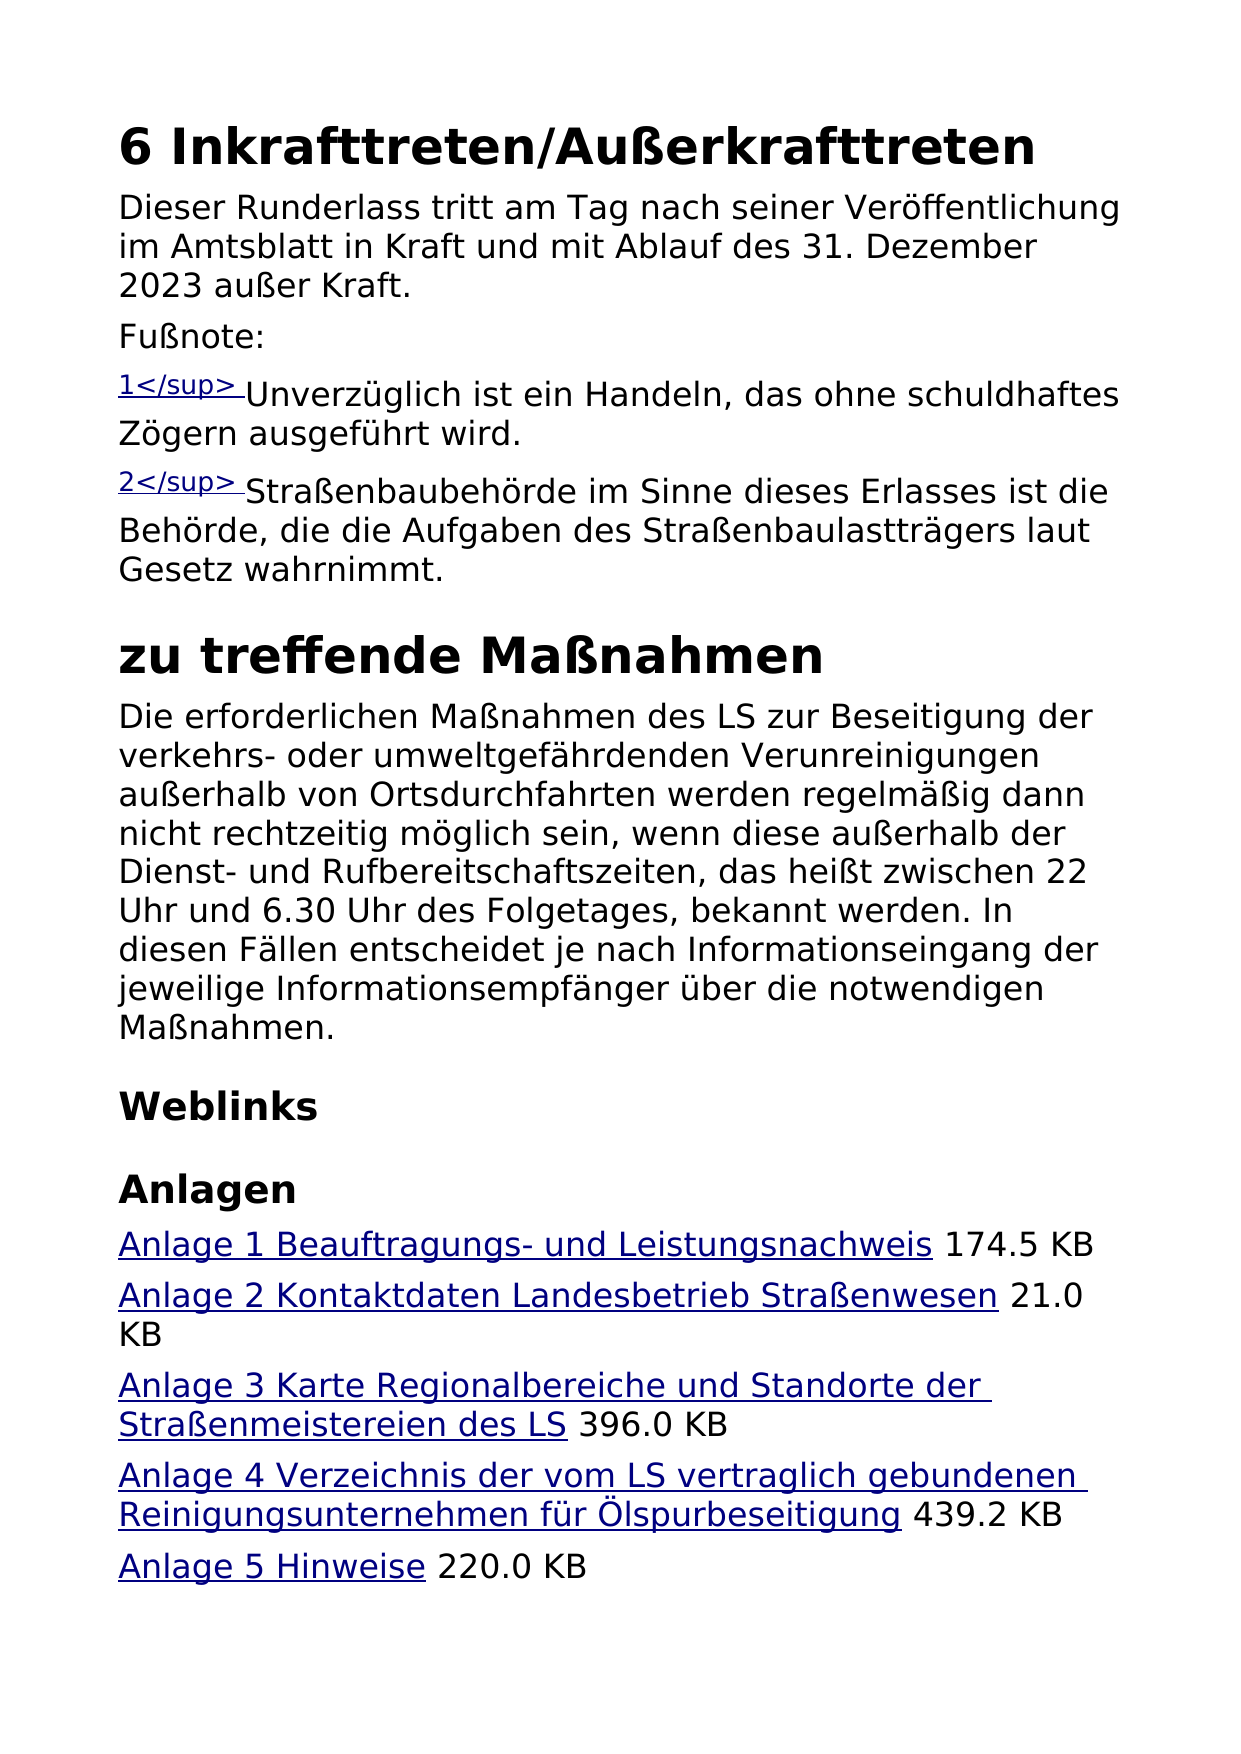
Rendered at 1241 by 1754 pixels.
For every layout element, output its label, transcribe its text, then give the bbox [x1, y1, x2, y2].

text 2</sup> Straßenbaubehörde im Sinne dieses Erlasses ist die Behörde, die die Aufgaben des Straßenbaulastträgers laut Gesetz wahrnimmt. [118, 466, 1122, 589]
text Anlage 5 Hinweise 220.0 KB [118, 1547, 1122, 1586]
subtitle zu treffende Maßnahmen [118, 627, 1122, 685]
text Anlage 3 Karte Regionalbereiche und Standorte der Straßenmeistereien des LS 396.0 KB [118, 1367, 1122, 1444]
text Fußnote: [118, 318, 1122, 357]
text Anlage 1 Beauftragungs- und Leistungsnachweis 174.5 KB [118, 1225, 1122, 1264]
text Anlage 2 Kontaktdaten Landesbetrieb Straßenwesen 21.0 KB [118, 1277, 1122, 1354]
subtitle 6 Inkrafttreten/Außerkrafttreten [118, 118, 1122, 176]
text Dieser Runderlass tritt am Tag nach seiner Veröffentlichung im Amtsblatt in Kraft und mit Ablauf des 31. Dezember 2023 außer Kraft. [118, 189, 1122, 305]
subtitle Weblinks [118, 1085, 1122, 1130]
subtitle Anlagen [118, 1167, 1122, 1213]
text 1</sup> Unverzüglich ist ein Handeln, das ohne schuldhaftes Zögern ausgeführt wird. [118, 369, 1122, 454]
text Die erforderlichen Maßnahmen des LS zur Beseitigung der verkehrs- oder umweltgefährdenden Verunreinigungen außerhalb von Ortsdurchfahrten werden regelmäßig dann nicht rechtzeitig möglich sein, wenn diese außerhalb der Dienst- und Rufbereitschaftszeiten, das heißt zwischen 22 Uhr und 6.30 Uhr des Folgetages, bekannt werden. In diesen Fällen entscheidet je nach Informationseingang der jeweilige Informationsempfänger über die notwendigen Maßnahmen. [118, 698, 1122, 1047]
text Anlage 4 Verzeichnis der vom LS vertraglich gebundenen Reinigungsunternehmen für Ölspurbeseitigung 439.2 KB [118, 1457, 1122, 1535]
